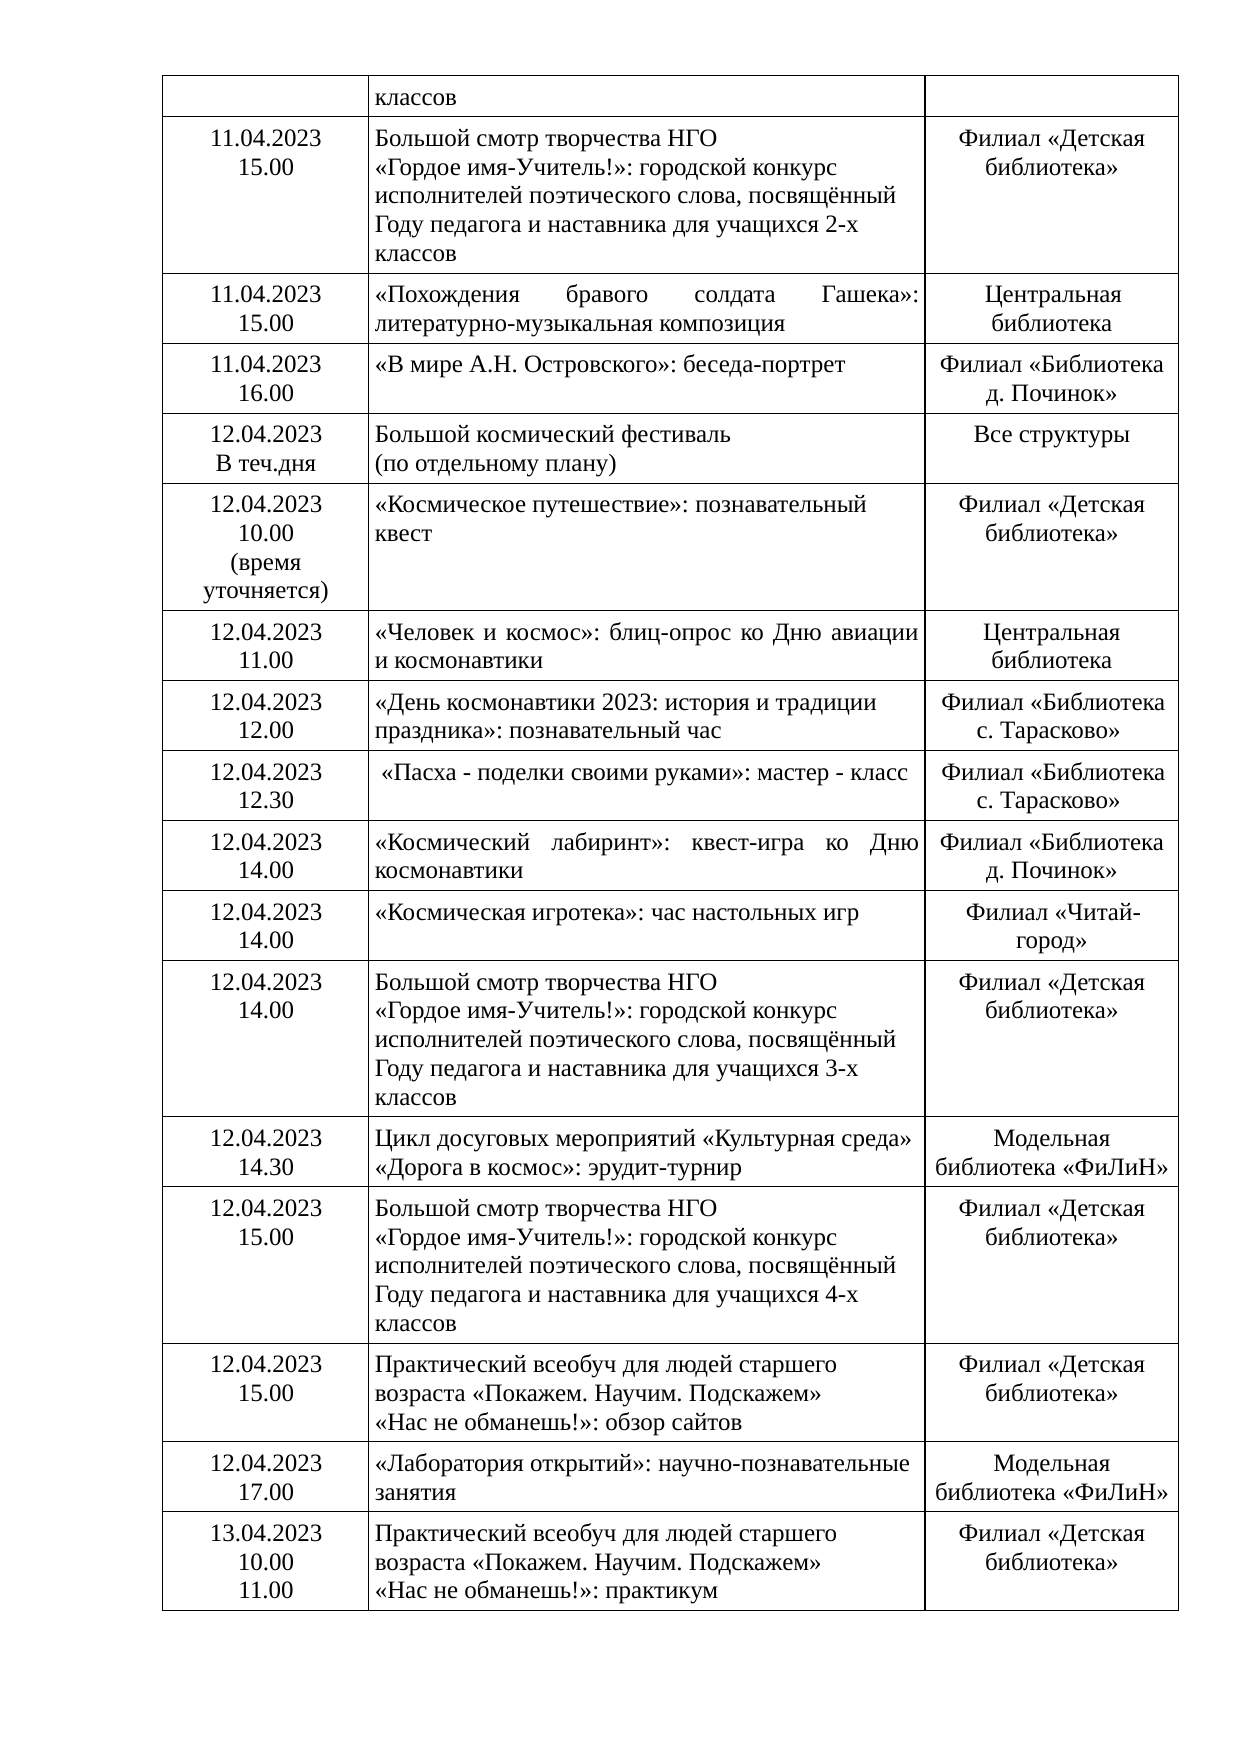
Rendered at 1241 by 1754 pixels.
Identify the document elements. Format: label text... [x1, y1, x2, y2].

table_cell Модельная библиотека «ФиЛиН» [926, 1117, 1178, 1186]
table_cell Цикл досуговых мероприятий «Культурная среда» «Дорога в космос»: эрудит-турнир [369, 1117, 924, 1186]
table_cell 12.04.2023 12.30 [163, 751, 368, 820]
table_cell Все структуры [926, 414, 1178, 482]
table_cell Большой смотр творчества НГО «Гордое имя-Учитель!»: городской конкурс исполнителей поэтического слова, посвящённый Году педагога и наставника для учащихся 3-х классов [369, 961, 924, 1116]
table_cell «Космическая игротека»: час настольных игр [369, 891, 924, 960]
table_cell Филиал «Библиотека с. Тарасково» [926, 681, 1178, 750]
table_cell Филиал «Детская библиотека» [926, 484, 1178, 610]
table_cell «Похождения бравого солдата Гашека»: литературно-музыкальная композиция [369, 274, 924, 342]
table_cell Филиал «Детская библиотека» [926, 961, 1178, 1116]
table_cell 12.04.2023 14.00 [163, 891, 368, 960]
table_cell Филиал «Библиотека д. Починок» [926, 344, 1178, 412]
table_cell 11.04.2023 15.00 [163, 274, 368, 342]
table_cell Модельная библиотека «ФиЛиН» [926, 1442, 1178, 1511]
table_cell 12.04.2023 14.30 [163, 1117, 368, 1186]
table_cell 13.04.2023 10.00 11.00 [163, 1512, 368, 1610]
table_cell Филиал «Библиотека д. Починок» [926, 821, 1178, 890]
table_cell 12.04.2023 11.00 [163, 611, 368, 680]
table_cell 11.04.2023 15.00 [163, 117, 368, 272]
table_cell Филиал «Детская библиотека» [926, 1512, 1178, 1610]
table_cell «Космический лабиринт»: квест-игра ко Дню космонавтики [369, 821, 924, 890]
table_cell Центральная библиотека [926, 611, 1178, 680]
table_cell Филиал «Читай-город» [926, 891, 1178, 960]
table_cell «Космическое путешествие»: познавательный квест [369, 484, 924, 610]
table_cell 12.04.2023 14.00 [163, 961, 368, 1116]
table_cell Филиал «Детская библиотека» [926, 1187, 1178, 1342]
table_cell Филиал «Детская библиотека» [926, 1344, 1178, 1441]
table_cell Большой смотр творчества НГО «Гордое имя-Учитель!»: городской конкурс исполнителей поэтического слова, посвящённый Году педагога и наставника для учащихся 4-х классов [369, 1187, 924, 1342]
table_cell 12.04.2023 15.00 [163, 1344, 368, 1441]
table_cell Большой смотр творчества НГО «Гордое имя-Учитель!»: городской конкурс исполнителей поэтического слова, посвящённый Году педагога и наставника для учащихся 2-х классов [369, 117, 924, 272]
table_cell 12.04.2023 12.00 [163, 681, 368, 750]
table_cell классов [369, 76, 924, 116]
table_cell «Пасха - поделки своими руками»: мастер - класс [369, 751, 924, 820]
table_cell «В мире А.Н. Островского»: беседа-портрет [369, 344, 924, 412]
table_cell 12.04.2023 15.00 [163, 1187, 368, 1342]
table_cell [163, 76, 368, 116]
table_cell 12.04.2023 17.00 [163, 1442, 368, 1511]
table_cell Центральная библиотека [926, 274, 1178, 342]
table_cell [926, 76, 1178, 116]
table_cell 12.04.2023 10.00 (время уточняется) [163, 484, 368, 610]
table_cell Практический всеобуч для людей старшего возраста «Покажем. Научим. Подскажем» «Нас не обманешь!»: практикум [369, 1512, 924, 1610]
table_cell Практический всеобуч для людей старшего возраста «Покажем. Научим. Подскажем» «Нас не обманешь!»: обзор сайтов [369, 1344, 924, 1441]
table_cell Филиал «Детская библиотека» [926, 117, 1178, 272]
table_cell 11.04.2023 16.00 [163, 344, 368, 412]
table_cell «Человек и космос»: блиц-опрос ко Дню авиации и космонавтики [369, 611, 924, 680]
table_cell Филиал «Библиотека с. Тарасково» [926, 751, 1178, 820]
table_cell «День космонавтики 2023: история и традиции праздника»: познавательный час [369, 681, 924, 750]
table_cell «Лаборатория открытий»: научно-познавательные занятия [369, 1442, 924, 1511]
table_cell Большой космический фестиваль (по отдельному плану) [369, 414, 924, 482]
table_cell 12.04.2023 В теч.дня [163, 414, 368, 482]
table_cell 12.04.2023 14.00 [163, 821, 368, 890]
